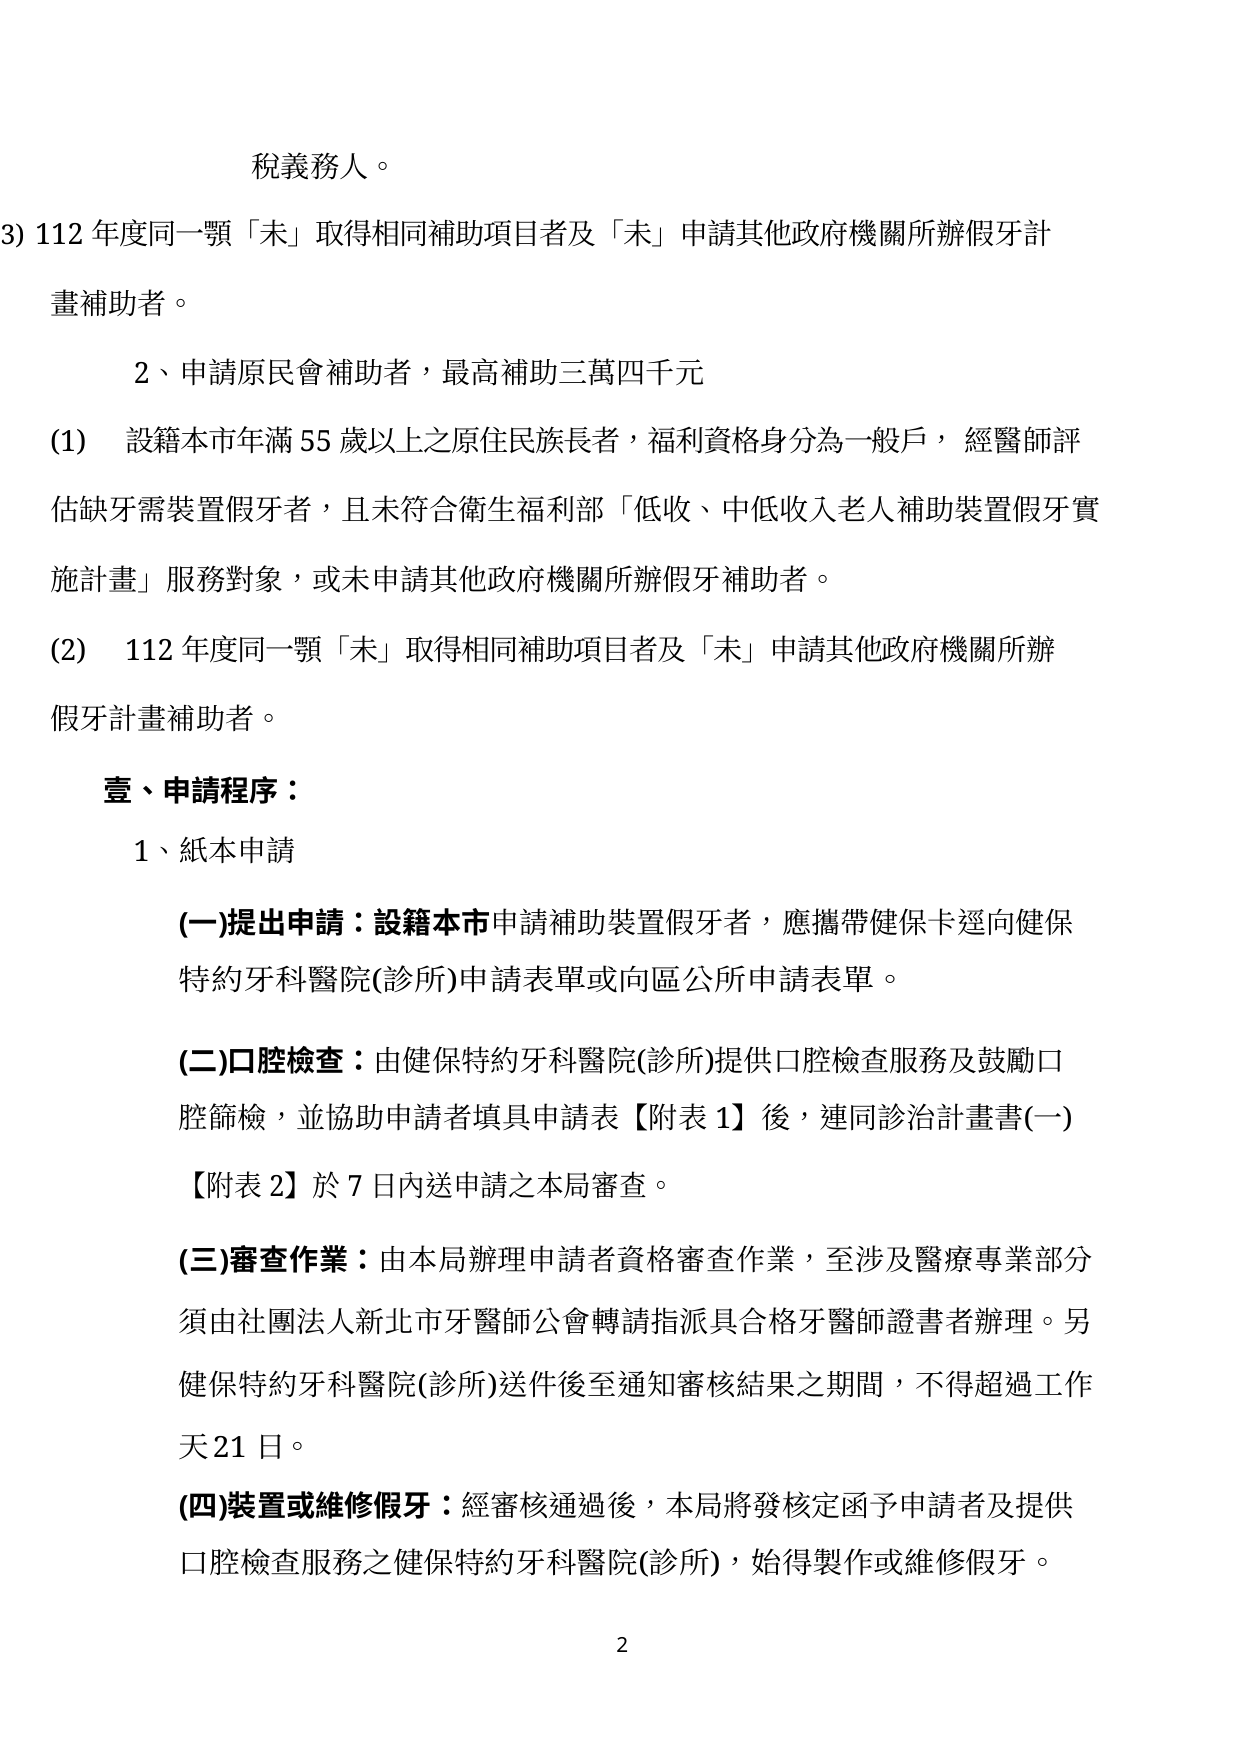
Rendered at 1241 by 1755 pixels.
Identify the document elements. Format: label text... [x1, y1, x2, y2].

text 【附表 2】於 7 日內送申請之本局審查。 [179, 1163, 1216, 1205]
list 112 年度同一顎「未」取得相同補助項目者及「未」申請其他政府機關所辦假牙計畫補助者。 [0, 211, 1074, 322]
text 2、申請原民會補助者，最高補助三萬四千元 [133, 350, 1216, 392]
text 1、紙本申請 [133, 828, 1216, 870]
text (一)提出申請：設籍本市申請補助裝置假牙者，應攜帶健保卡逕向健保特約牙科醫院(診所)申請表單或向區公所申請表單。 [179, 900, 1093, 999]
text (四)裝置或維修假牙：經審核通過後，本局將發核定函予申請者及提供口腔檢查服務之健保特約牙科醫院(診所)，始得製作或維修假牙。 [179, 1483, 1093, 1582]
text 壹、申請程序： [104, 766, 1216, 810]
text (三)審查作業：由本局辦理申請者資格審查作業，至涉及醫療專業部分須由社團法人新北市牙醫師公會轉請指派具合格牙醫師證書者辦理。另健保特約牙科醫院(診所)送件後至通知審核結果之期間，不得超過工作天 21 日。 [179, 1220, 1093, 1470]
list 設籍本市年滿 55 歲以上之原住民族長者，福利資格身分為一般戶， 經醫師評估缺牙需裝置假牙者，且未符合衛生福利部「低收、中低收入老人補助裝置假牙實施計畫」服務對象，或未申請其他政府機關所辦假牙補助者。 [50, 417, 1100, 598]
list 112 年度同一顎「未」取得相同補助項目者及「未」申請其他政府機關所辦假牙計畫補助者。 [50, 627, 1080, 738]
text (二)口腔檢查：由健保特約牙科醫院(診所)提供口腔檢查服務及鼓勵口腔篩檢，並協助申請者填具申請表【附表 1】後，連同診治計畫書(一) [179, 1038, 1093, 1137]
text 稅義務人。 [251, 144, 1216, 186]
